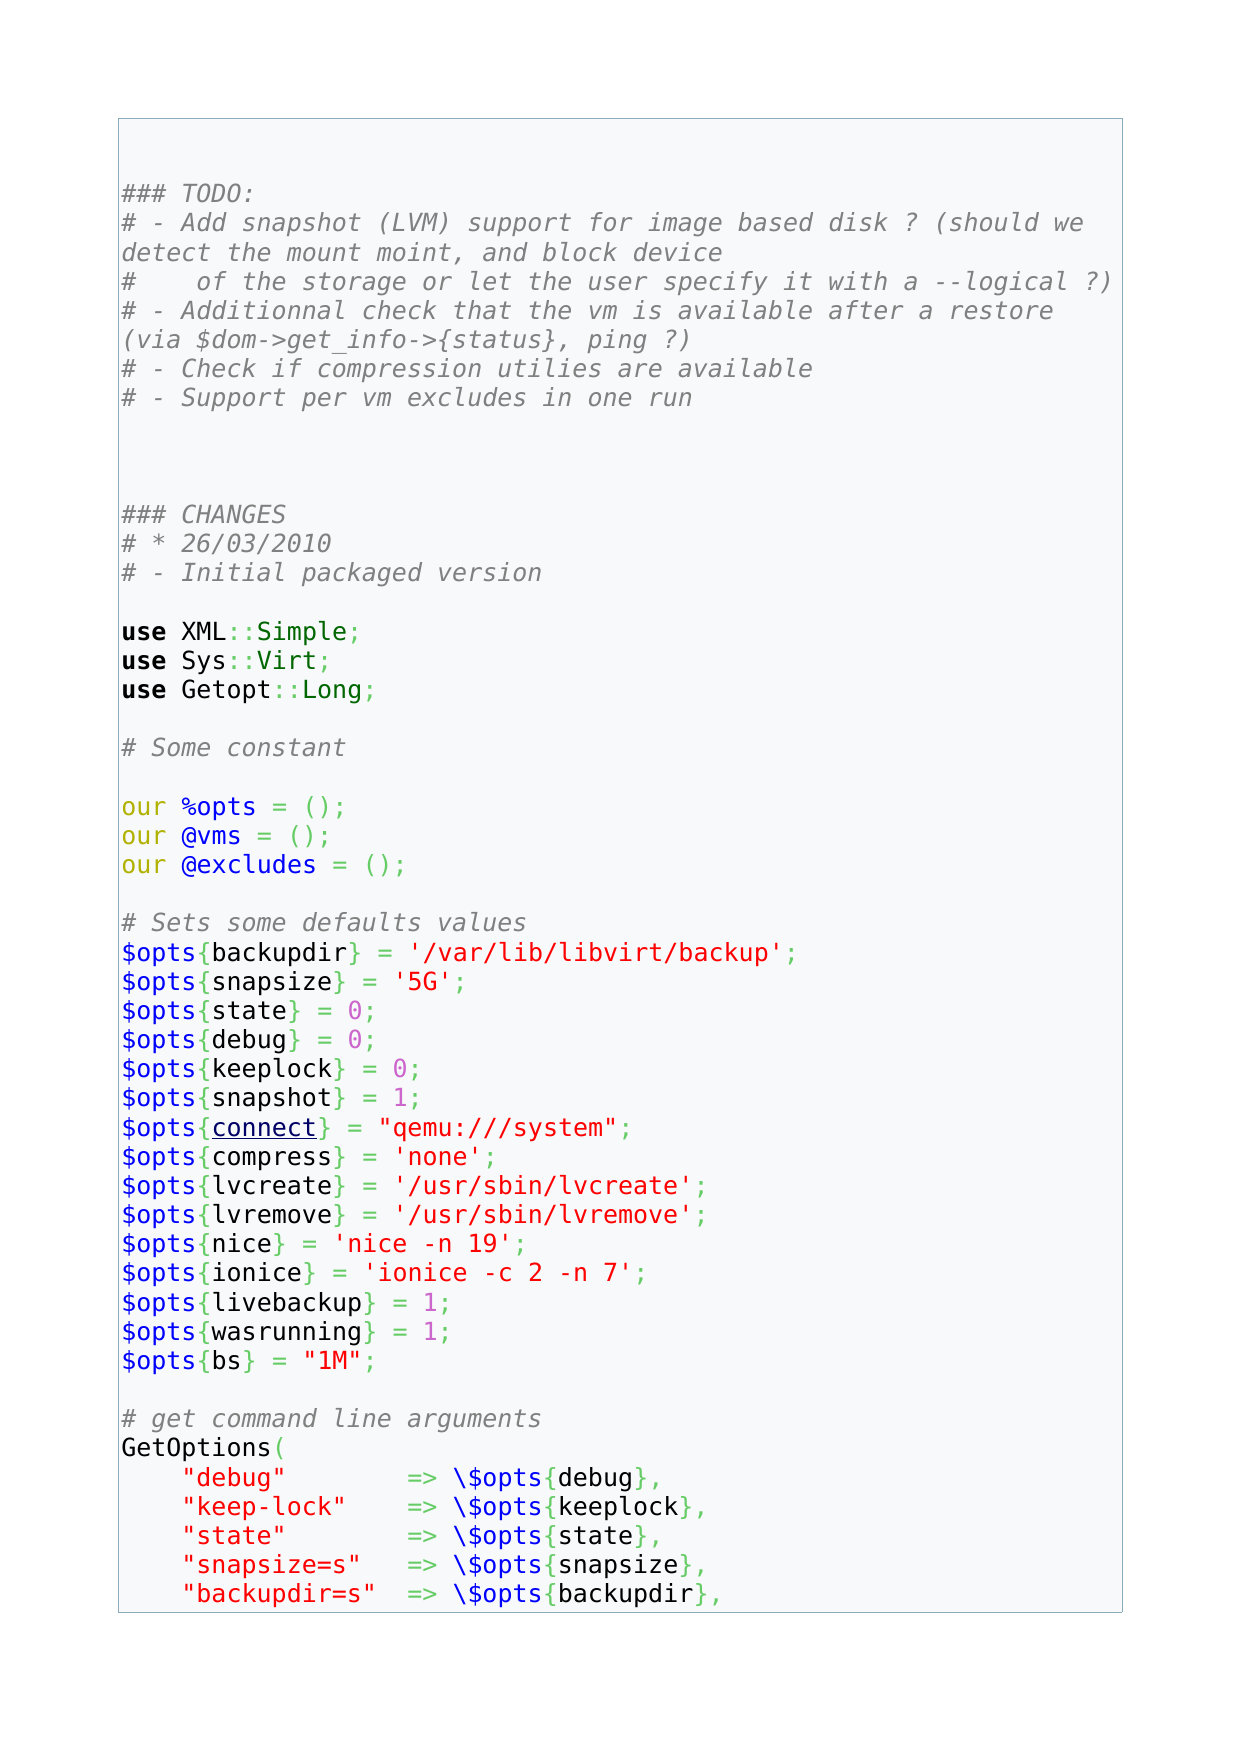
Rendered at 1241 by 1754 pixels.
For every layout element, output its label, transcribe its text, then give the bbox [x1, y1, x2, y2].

table_header ### TODO: # - Add snapshot (LVM) support for image based disk ? (should we detect the mount moint, and block device # of the storage or let the user specify it with a --logical ?) # - Additionnal check that the vm is available after a restore (via $dom->get_info->{status}, ping ?) # - Check if compression utilies are available # - Support per vm excludes in one run ### CHANGES # * 26/03/2010 # - Initial packaged version use XML::Simple; use Sys::Virt; use Getopt::Long; # Some constant our %opts = (); our @vms = (); our @excludes = (); # Sets some defaults values $opts{backupdir} = '/var/lib/libvirt/backup'; $opts{snapsize} = '5G'; $opts{state} = 0; $opts{debug} = 0; $opts{keeplock} = 0; $opts{snapshot} = 1; $opts{connect} = "qemu:///system"; $opts{compress} = 'none'; $opts{lvcreate} = '/usr/sbin/lvcreate'; $opts{lvremove} = '/usr/sbin/lvremove'; $opts{nice} = 'nice -n 19'; $opts{ionice} = 'ionice -c 2 -n 7'; $opts{livebackup} = 1; $opts{wasrunning} = 1; $opts{bs} = "1M"; # get command line arguments GetOptions( "debug" => \$opts{debug}, "keep-lock" => \$opts{keeplock}, "state" => \$opts{state}, "snapsize=s" => \$opts{snapsize}, "backupdir=s" => \$opts{backupdir}, [119, 119, 1122, 1612]
